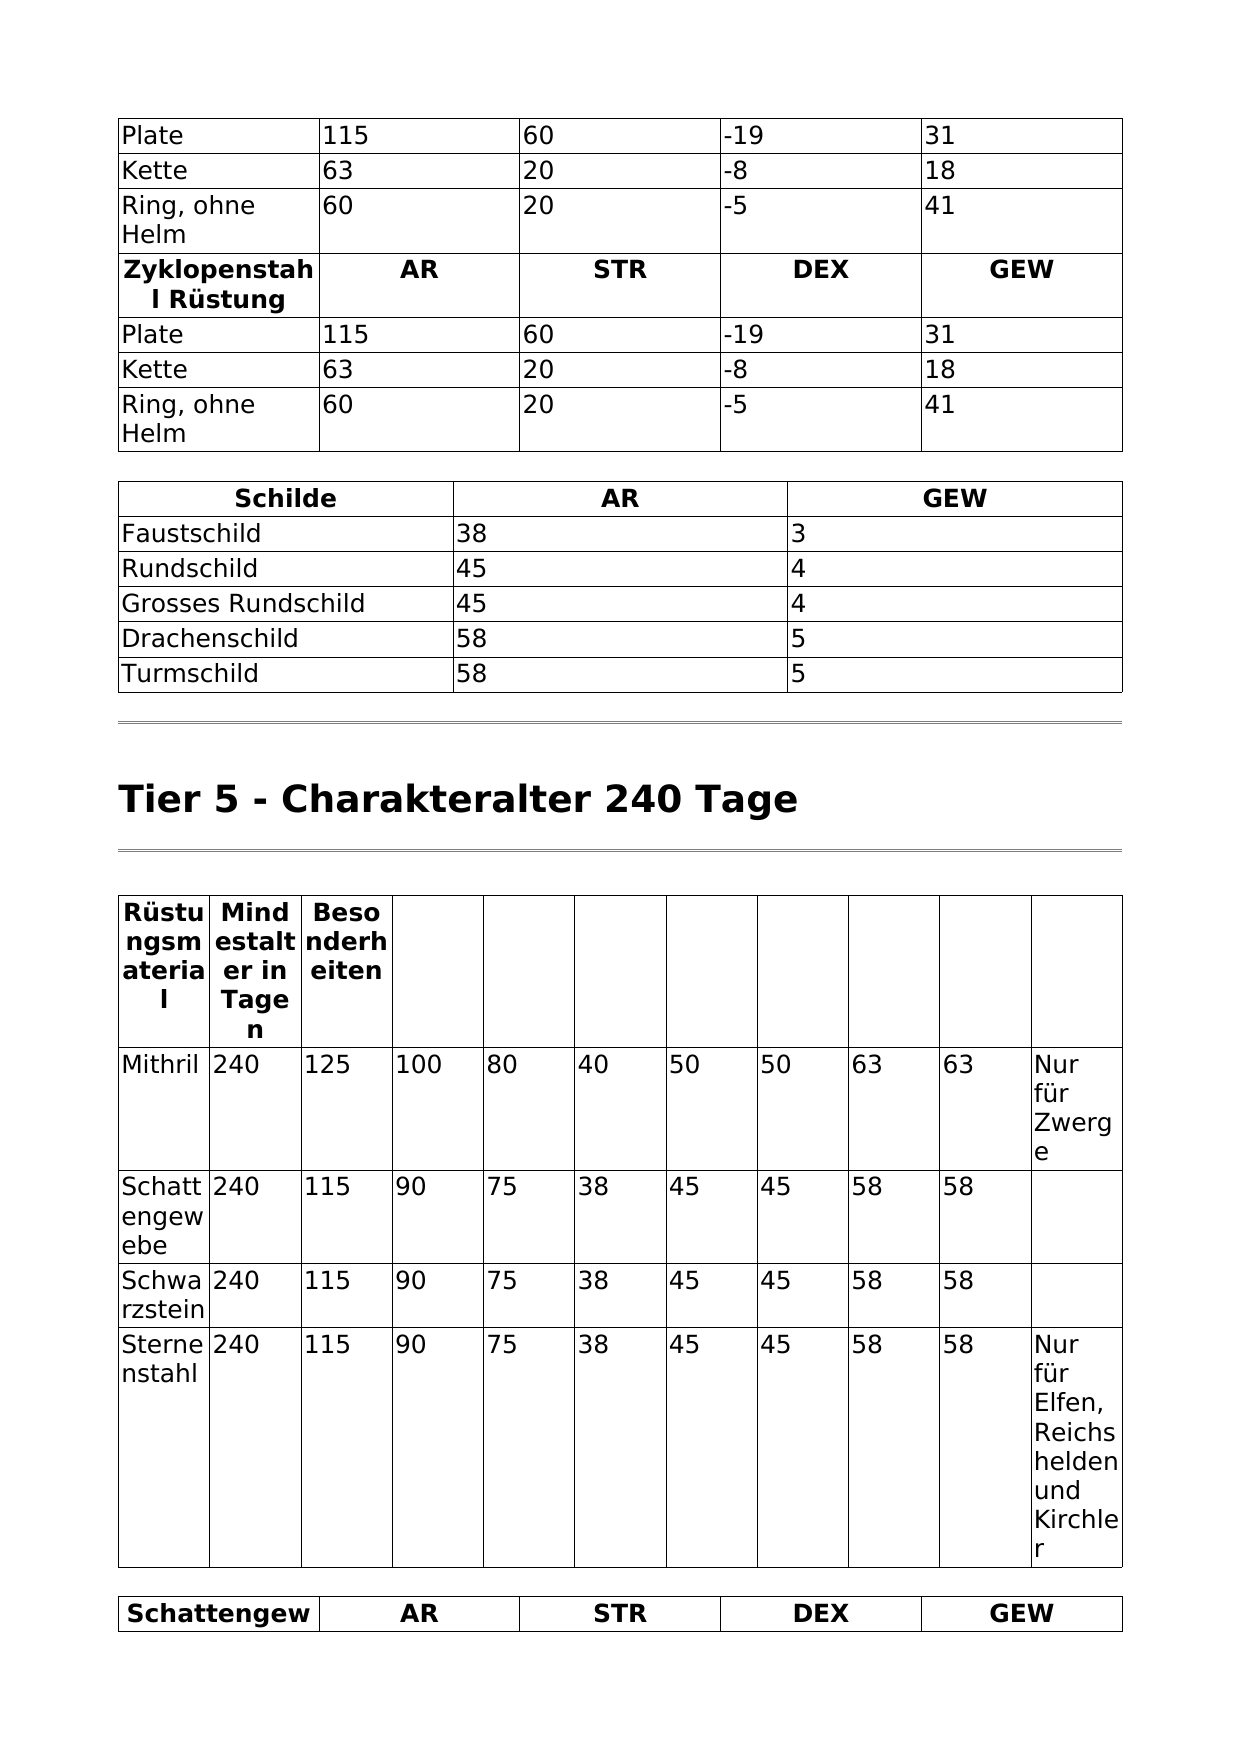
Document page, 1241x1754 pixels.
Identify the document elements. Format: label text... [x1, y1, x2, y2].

table_cell 115 [302, 1328, 392, 1567]
table_cell [1032, 1264, 1122, 1327]
table_header Schilde [119, 482, 453, 516]
table_cell Schattengewebe [119, 1171, 209, 1263]
table_cell Schwarzstein [119, 1264, 209, 1327]
table_header AR [454, 482, 787, 516]
table_cell Faustschild [119, 517, 453, 551]
table_cell 80 [484, 1048, 574, 1169]
table_cell 75 [484, 1264, 574, 1327]
table_cell 115 [302, 1171, 392, 1263]
table_cell [1032, 1171, 1122, 1263]
table_cell 18 [922, 353, 1122, 387]
table_header [393, 896, 483, 1047]
table_cell 38 [575, 1264, 666, 1327]
table_cell Ring, ohne Helm [119, 388, 319, 451]
table_header [575, 896, 666, 1047]
table_header AR [320, 1597, 519, 1631]
table_cell 115 [320, 119, 519, 153]
table_cell 38 [575, 1171, 666, 1263]
table_cell 58 [940, 1171, 1031, 1263]
table_header GEW [922, 1597, 1122, 1631]
table_cell DEX [721, 254, 921, 317]
table_cell 45 [758, 1171, 848, 1263]
table_cell 125 [302, 1048, 392, 1169]
table_cell 240 [210, 1264, 301, 1327]
table_cell 115 [320, 318, 519, 352]
table_cell 38 [575, 1328, 666, 1567]
table_header DEX [721, 1597, 921, 1631]
table_cell -19 [721, 119, 921, 153]
table_cell 90 [393, 1264, 483, 1327]
table_cell Nur für Elfen, Reichshelden und Kirchler [1032, 1328, 1122, 1567]
table_cell -8 [721, 154, 921, 188]
table_cell 58 [940, 1264, 1031, 1327]
table_cell Turmschild [119, 658, 453, 692]
table_cell 58 [849, 1264, 939, 1327]
subtitle Tier 5 - Charakteralter 240 Tage [118, 778, 1122, 822]
table_cell 41 [922, 388, 1122, 451]
table_cell 4 [788, 552, 1122, 586]
table_header [940, 896, 1031, 1047]
table_cell 60 [520, 119, 720, 153]
table_cell 63 [849, 1048, 939, 1169]
table_cell GEW [922, 254, 1122, 317]
table_header Schattengew [119, 1597, 319, 1631]
table_header GEW [788, 482, 1122, 516]
table_header Rüstungsmaterial [119, 896, 209, 1047]
table_cell Nur für Zwerge [1032, 1048, 1122, 1169]
table_cell 50 [667, 1048, 757, 1169]
table_cell 240 [210, 1171, 301, 1263]
table_cell 3 [788, 517, 1122, 551]
table_cell 20 [520, 154, 720, 188]
table_cell 90 [393, 1171, 483, 1263]
table_cell 58 [849, 1171, 939, 1263]
table_cell 20 [520, 189, 720, 253]
table_cell Kette [119, 353, 319, 387]
table_cell 75 [484, 1328, 574, 1567]
table_cell -5 [721, 388, 921, 451]
table_cell STR [520, 254, 720, 317]
table_cell Plate [119, 318, 319, 352]
table_header [667, 896, 757, 1047]
table_cell 58 [454, 622, 787, 657]
table_cell 40 [575, 1048, 666, 1169]
table_cell 45 [758, 1328, 848, 1567]
table_cell 18 [922, 154, 1122, 188]
table_cell 63 [940, 1048, 1031, 1169]
table_cell 58 [849, 1328, 939, 1567]
table_header [484, 896, 574, 1047]
table_cell Zyklopenstahl Rüstung [119, 254, 319, 317]
table_cell Sternenstahl [119, 1328, 209, 1567]
table_cell 38 [454, 517, 787, 551]
table_cell 100 [393, 1048, 483, 1169]
table_cell 45 [667, 1171, 757, 1263]
table_header Besonderheiten [302, 896, 392, 1047]
table_header [758, 896, 848, 1047]
table_cell 45 [454, 587, 787, 621]
table_header STR [520, 1597, 720, 1631]
table_cell 58 [940, 1328, 1031, 1567]
table_cell 45 [758, 1264, 848, 1327]
table_cell 63 [320, 154, 519, 188]
table_header Mindestalter in Tagen [210, 896, 301, 1047]
table_cell -19 [721, 318, 921, 352]
table_cell 31 [922, 318, 1122, 352]
table_header [1032, 896, 1122, 1047]
table_cell 45 [667, 1328, 757, 1567]
table_cell Mithril [119, 1048, 209, 1169]
table_cell 20 [520, 353, 720, 387]
table_cell AR [320, 254, 519, 317]
table_cell Ring, ohne Helm [119, 189, 319, 253]
table_cell 240 [210, 1328, 301, 1567]
table_cell 115 [302, 1264, 392, 1327]
table_cell 60 [320, 189, 519, 253]
table_cell 58 [454, 658, 787, 692]
table_cell Plate [119, 119, 319, 153]
table_cell 60 [320, 388, 519, 451]
table_cell Drachenschild [119, 622, 453, 657]
table_cell -8 [721, 353, 921, 387]
table_cell Rundschild [119, 552, 453, 586]
table_cell 5 [788, 622, 1122, 657]
table_cell 45 [454, 552, 787, 586]
table_cell 41 [922, 189, 1122, 253]
table_cell Grosses Rundschild [119, 587, 453, 621]
table_cell 4 [788, 587, 1122, 621]
table_cell 5 [788, 658, 1122, 692]
table_cell 75 [484, 1171, 574, 1263]
table_cell 240 [210, 1048, 301, 1169]
table_header [849, 896, 939, 1047]
table_cell 45 [667, 1264, 757, 1327]
table_cell 63 [320, 353, 519, 387]
table_cell 31 [922, 119, 1122, 153]
table_cell Kette [119, 154, 319, 188]
table_cell -5 [721, 189, 921, 253]
table_cell 20 [520, 388, 720, 451]
table_cell 60 [520, 318, 720, 352]
table_cell 90 [393, 1328, 483, 1567]
table_cell 50 [758, 1048, 848, 1169]
